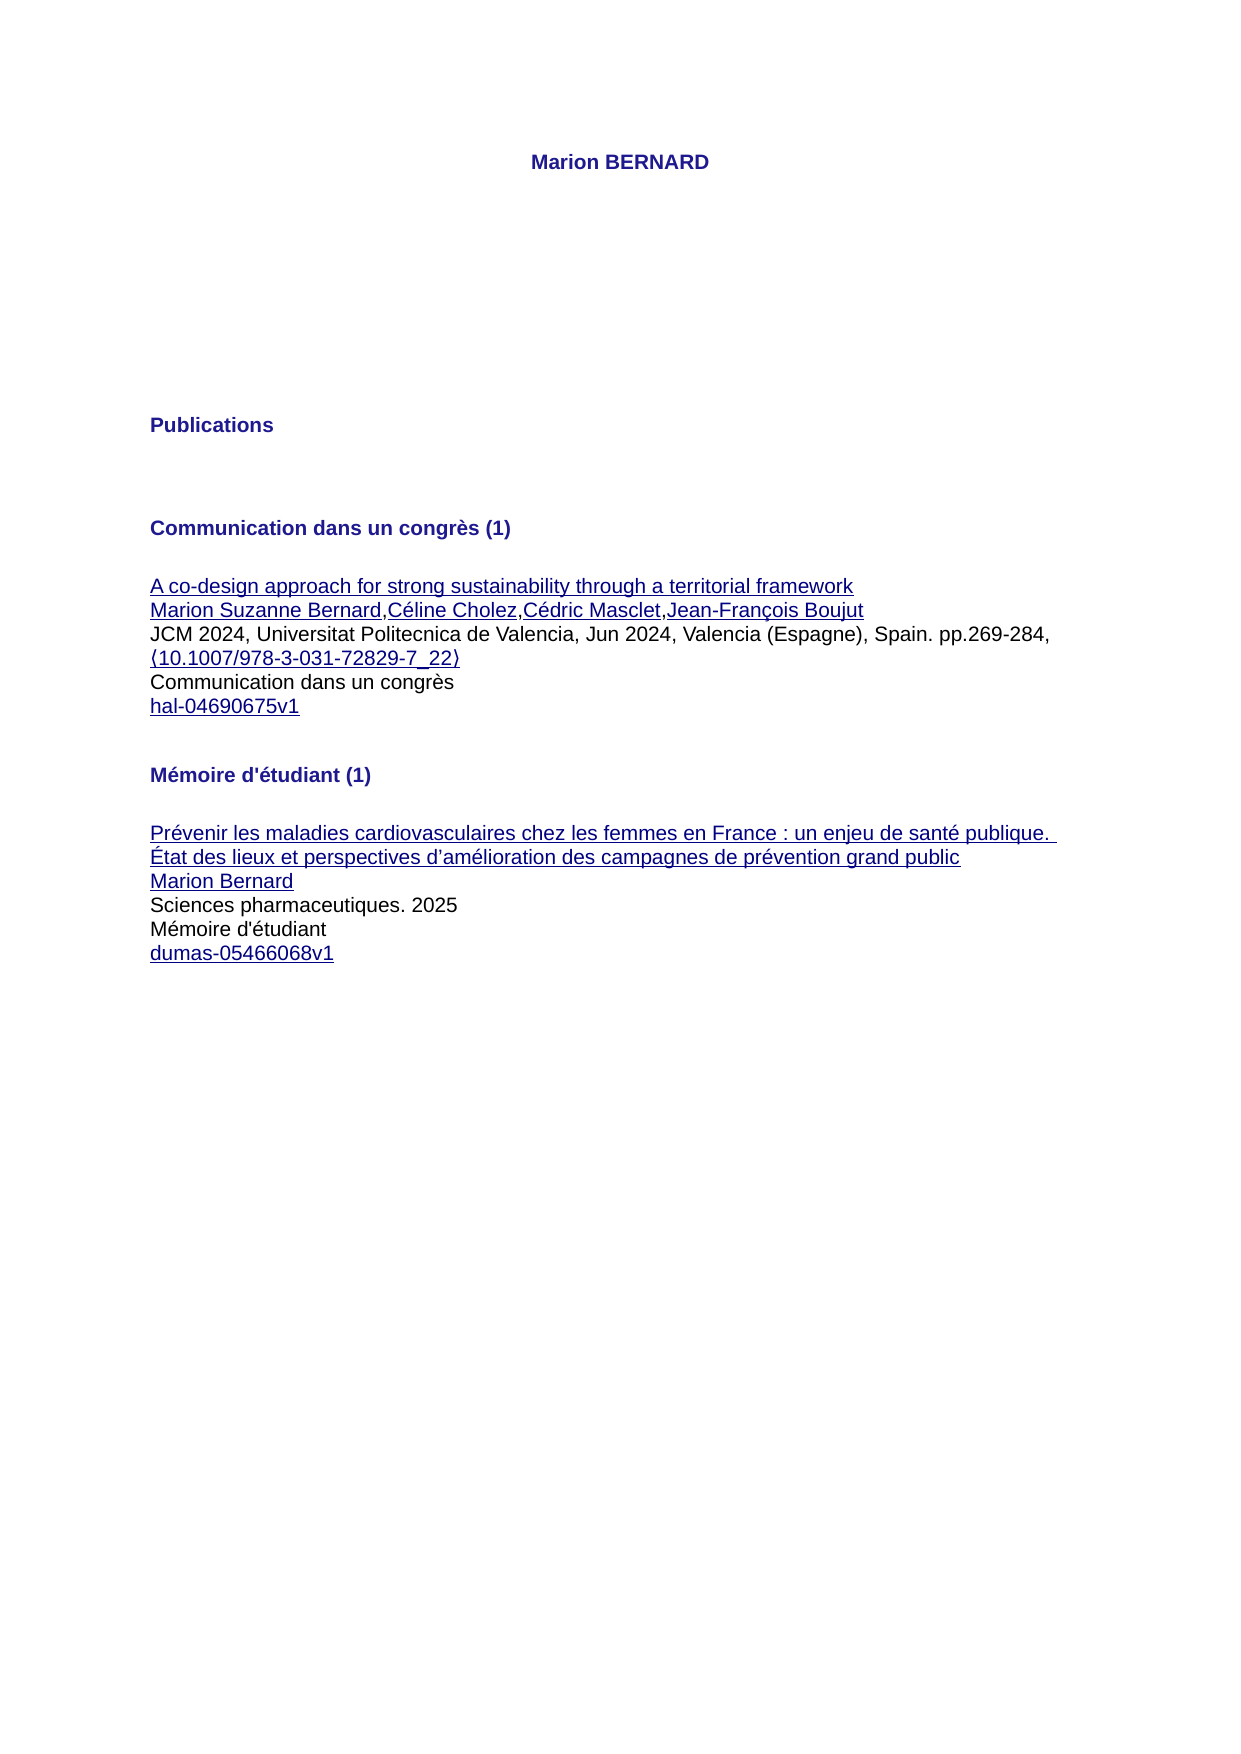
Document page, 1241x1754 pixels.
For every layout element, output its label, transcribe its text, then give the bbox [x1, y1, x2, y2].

table_header A co-design approach for strong sustainability through a territorial framework Marion Suzanne Bernard,Céline Cholez,Cédric Masclet,Jean-François Boujut JCM 2024, Universitat Politecnica de Valencia, Jun 2024, Valencia (Espagne), Spain. pp.269-284, ⟨10.1007/978-3-031-72829-7_22⟩ Communication dans un congrès hal-04690675v1 [150, 574, 1090, 718]
subtitle Communication dans un congrès (1) [150, 516, 1090, 539]
subtitle Publications [150, 412, 1090, 436]
table_header Prévenir les maladies cardiovasculaires chez les femmes en France : un enjeu de santé publique. État des lieux et perspectives d’amélioration des campagnes de prévention grand public Marion Bernard Sciences pharmaceutiques. 2025 Mémoire d'étudiant dumas-05466068v1 [150, 821, 1090, 964]
subtitle Marion BERNARD [150, 150, 1090, 174]
subtitle Mémoire d'étudiant (1) [150, 762, 1090, 786]
